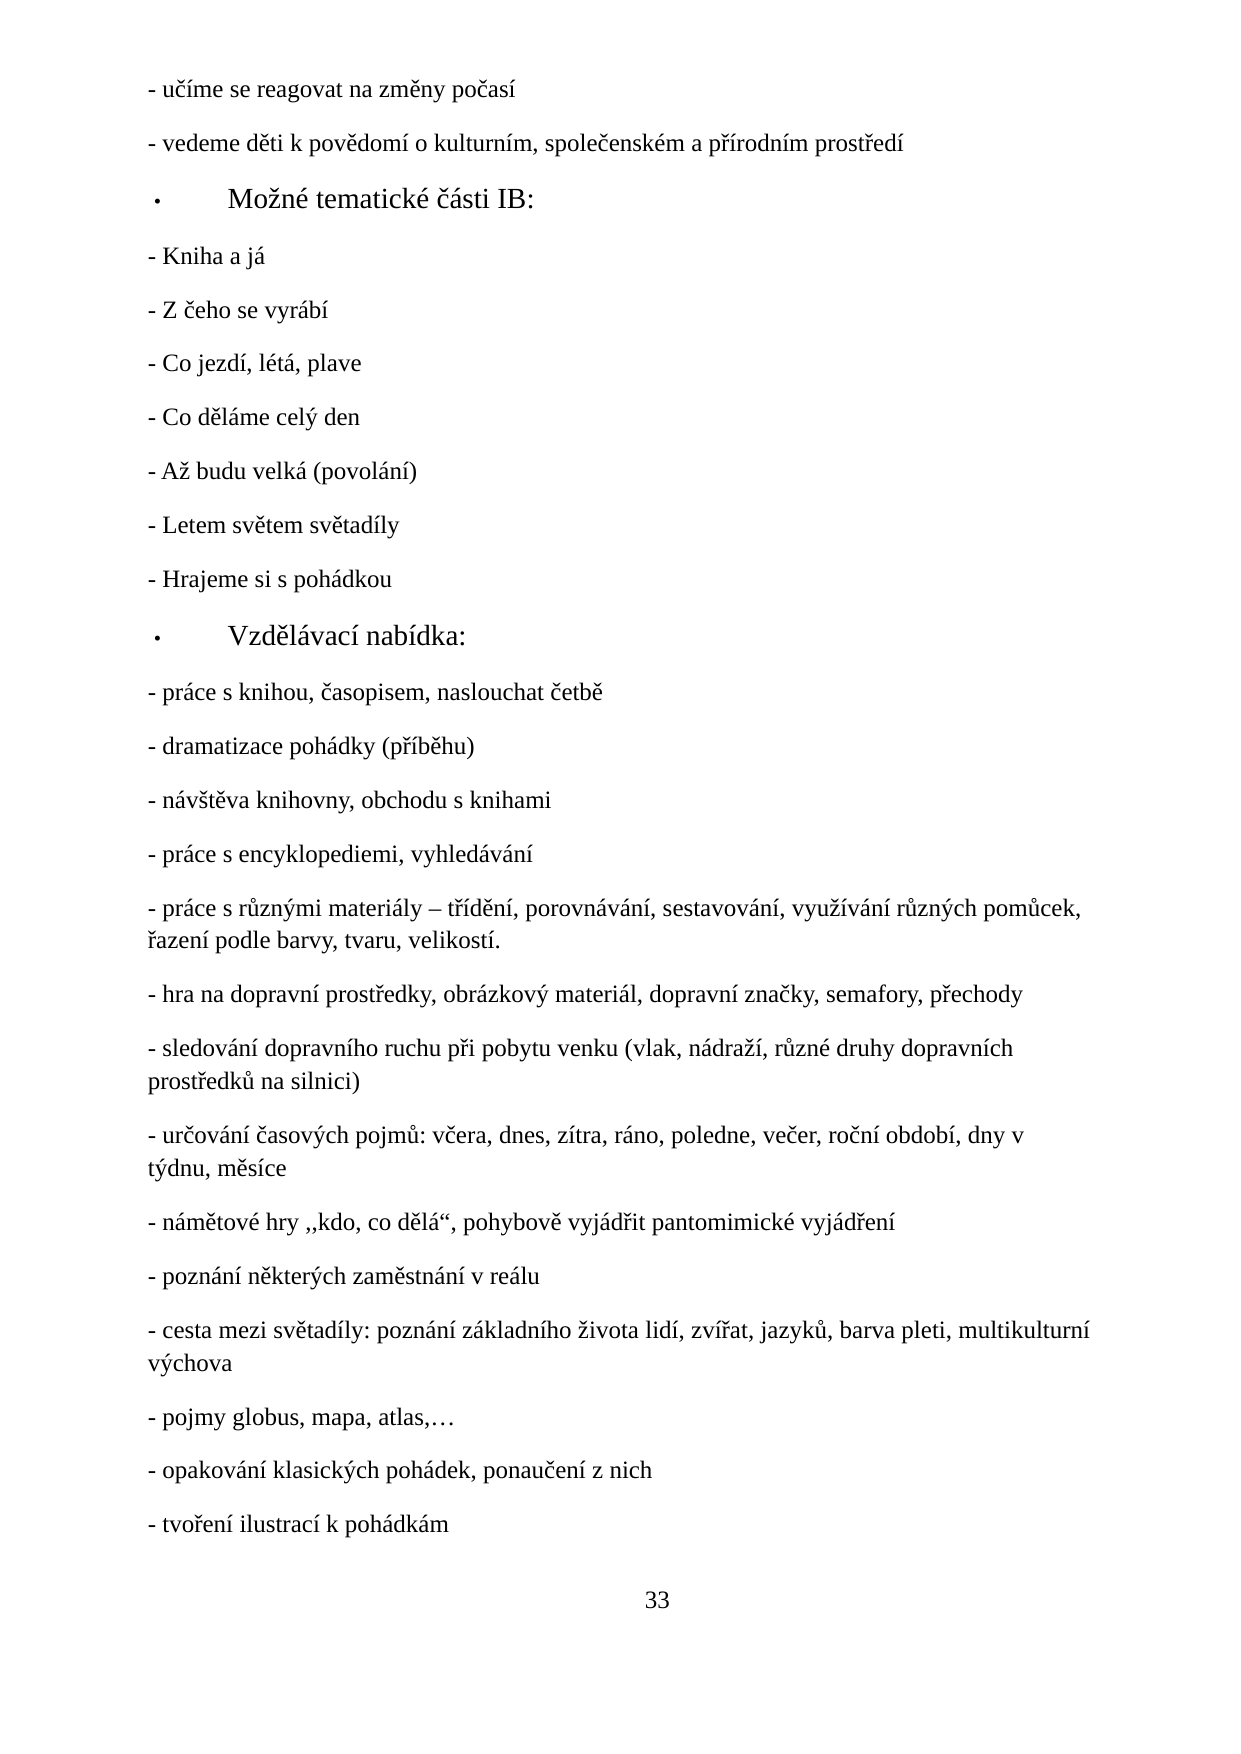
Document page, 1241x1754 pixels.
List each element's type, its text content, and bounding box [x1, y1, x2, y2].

text - učíme se reagovat na změny počasí [148, 74, 1004, 102]
text - návštěva knihovny, obchodu s knihami [148, 785, 1004, 814]
text - Letem světem světadíly [148, 510, 1004, 539]
text - práce s různými materiály – třídění, porovnávání, sestavování, využívání různých pomůcek, řazení podle barvy, tvaru, velikostí. [148, 893, 1093, 954]
text - Z čeho se vyrábí [148, 295, 1004, 323]
text - pojmy globus, mapa, atlas,… [148, 1402, 1004, 1430]
text - Až budu velká (povolání) [148, 456, 1004, 485]
text - poznání některých zaměstnání v reálu [148, 1261, 1004, 1290]
text - dramatizace pohádky (příběhu) [148, 731, 1004, 760]
text - práce s encyklopediemi, vyhledávání [148, 839, 1004, 867]
text - Kniha a já [148, 241, 1004, 269]
text - sledování dopravního ruchu při pobytu venku (vlak, nádraží, různé druhy dopravních prostředků na silnici) [148, 1033, 1093, 1095]
text - námětové hry ,,kdo, co dělá“, pohybově vyjádřit pantomimické vyjádření [148, 1207, 1004, 1236]
text - Hrajeme si s pohádkou [148, 564, 1004, 593]
text - vedeme děti k povědomí o kulturním, společenském a přírodním prostředí [148, 128, 1004, 156]
text - práce s knihou, časopisem, naslouchat četbě [148, 677, 1004, 706]
text - hra na dopravní prostředky, obrázkový materiál, dopravní značky, semafory, přechody [148, 979, 1093, 1008]
text - Co jezdí, létá, plave [148, 348, 1004, 377]
list Vzdělávací nabídka: [153, 618, 1004, 651]
text - Co děláme celý den [148, 402, 1004, 431]
text - opakování klasických pohádek, ponaučení z nich [148, 1456, 1004, 1484]
text - cesta mezi světadíly: poznání základního života lidí, zvířat, jazyků, barva pleti, multikulturní výchova [148, 1315, 1093, 1377]
text - určování časových pojmů: včera, dnes, zítra, ráno, poledne, večer, roční období, dny v týdnu, měsíce [148, 1120, 1093, 1182]
text - tvoření ilustrací k pohádkám [148, 1509, 1004, 1538]
list Možné tematické části IB: [153, 181, 1004, 215]
